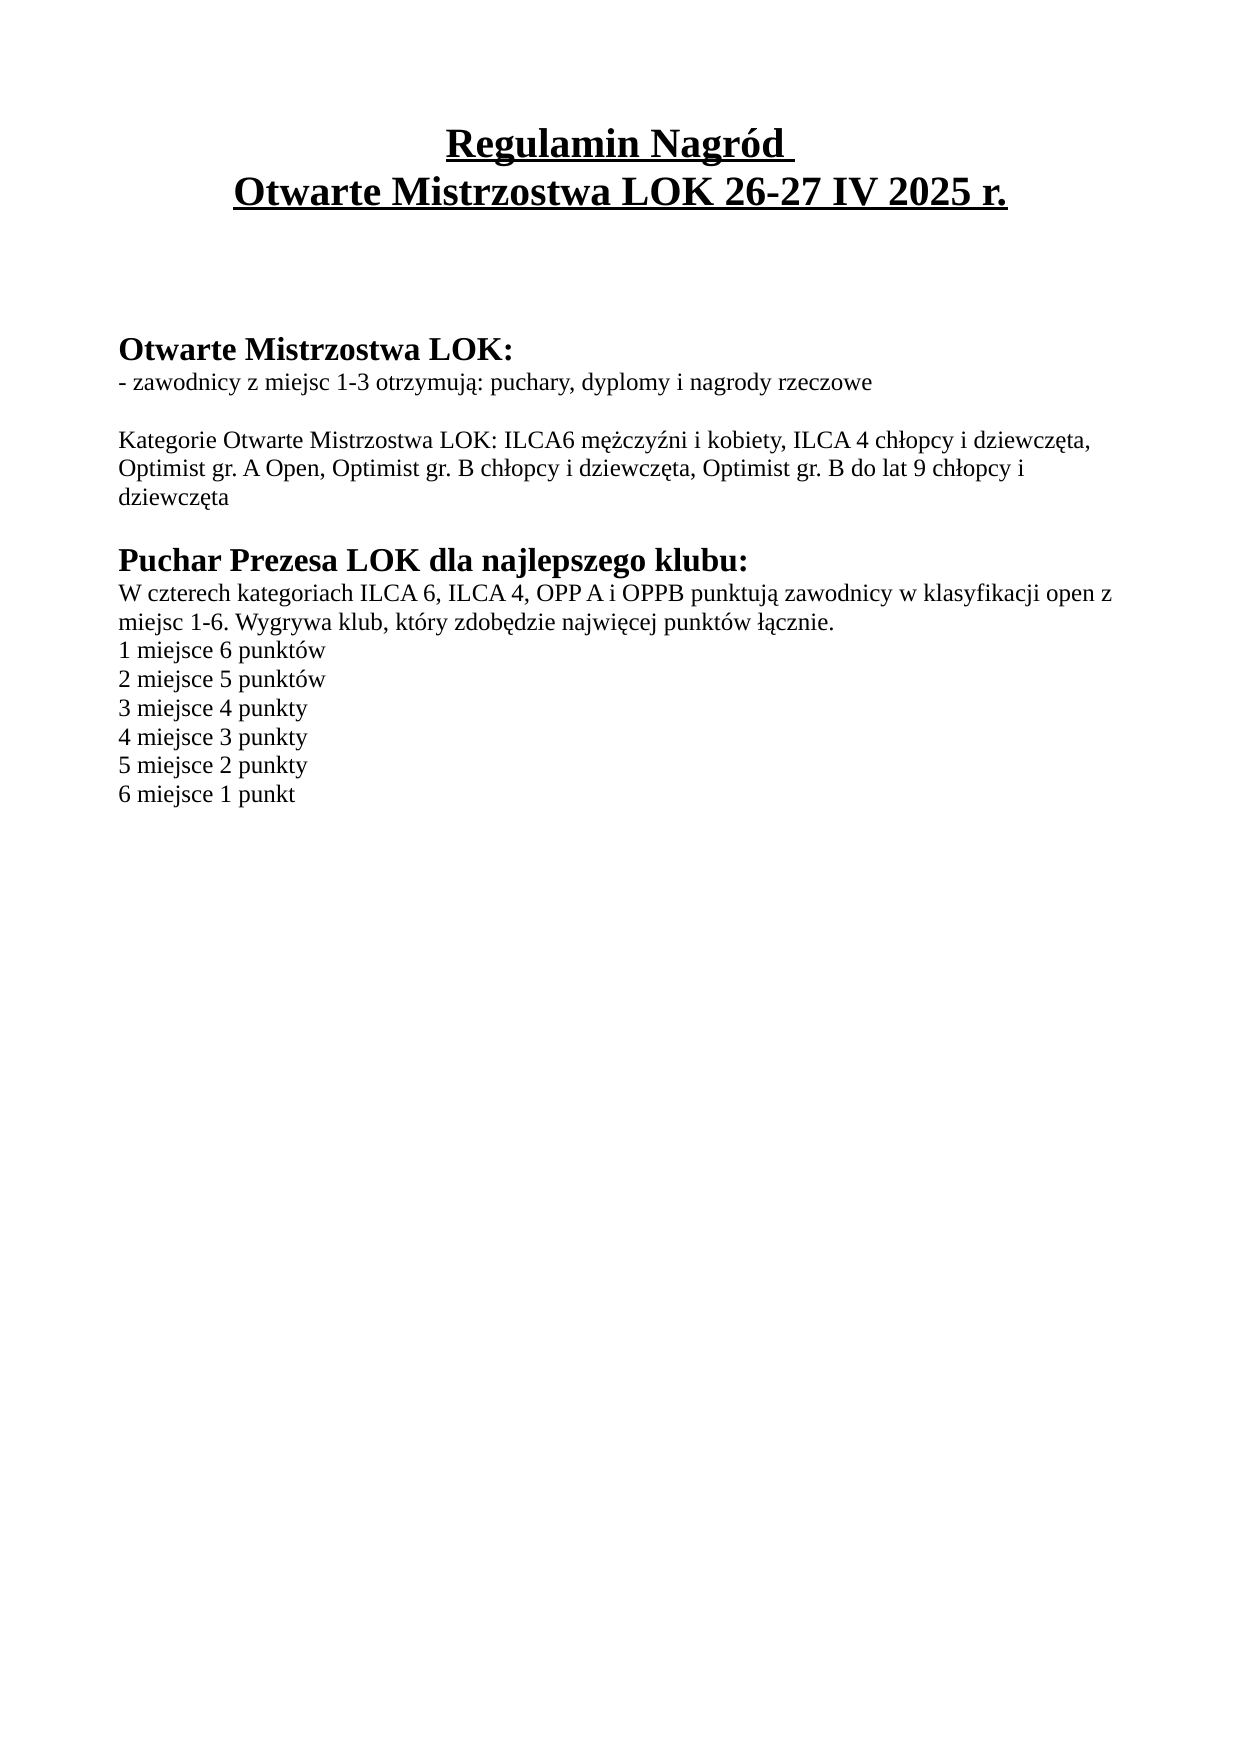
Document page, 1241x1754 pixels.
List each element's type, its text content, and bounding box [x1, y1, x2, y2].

text 1 miejsce 6 punktów [118, 636, 1122, 664]
text - zawodnicy z miejsc 1-3 otrzymują: puchary, dyplomy i nagrody rzeczowe [118, 367, 1122, 396]
text 4 miejsce 3 punkty [118, 722, 1122, 751]
text W czterech kategoriach ILCA 6, ILCA 4, OPP A i OPPB punktują zawodnicy w klasyfikacji open z miejsc 1-6. Wygrywa klub, który zdobędzie najwięcej punktów łącznie. [118, 578, 1122, 636]
text Puchar Prezesa LOK dla najlepszego klubu: [118, 540, 1122, 578]
text 2 miejsce 5 punktów [118, 664, 1122, 693]
text Kategorie Otwarte Mistrzostwa LOK: ILCA6 mężczyźni i kobiety, ILCA 4 chłopcy i dziewczęta, Optimist gr. A Open, Optimist gr. B chłopcy i dziewczęta, Optimist gr. B do lat 9 chłopcy i dziewczęta [118, 425, 1122, 511]
text 6 miejsce 1 punkt [118, 779, 1122, 808]
text Regulamin Nagród Otwarte Mistrzostwa LOK 26-27 IV 2025 r. [118, 118, 1122, 214]
text 3 miejsce 4 punkty [118, 693, 1122, 722]
text 5 miejsce 2 punkty [118, 751, 1122, 779]
text Otwarte Mistrzostwa LOK: [118, 329, 1122, 367]
